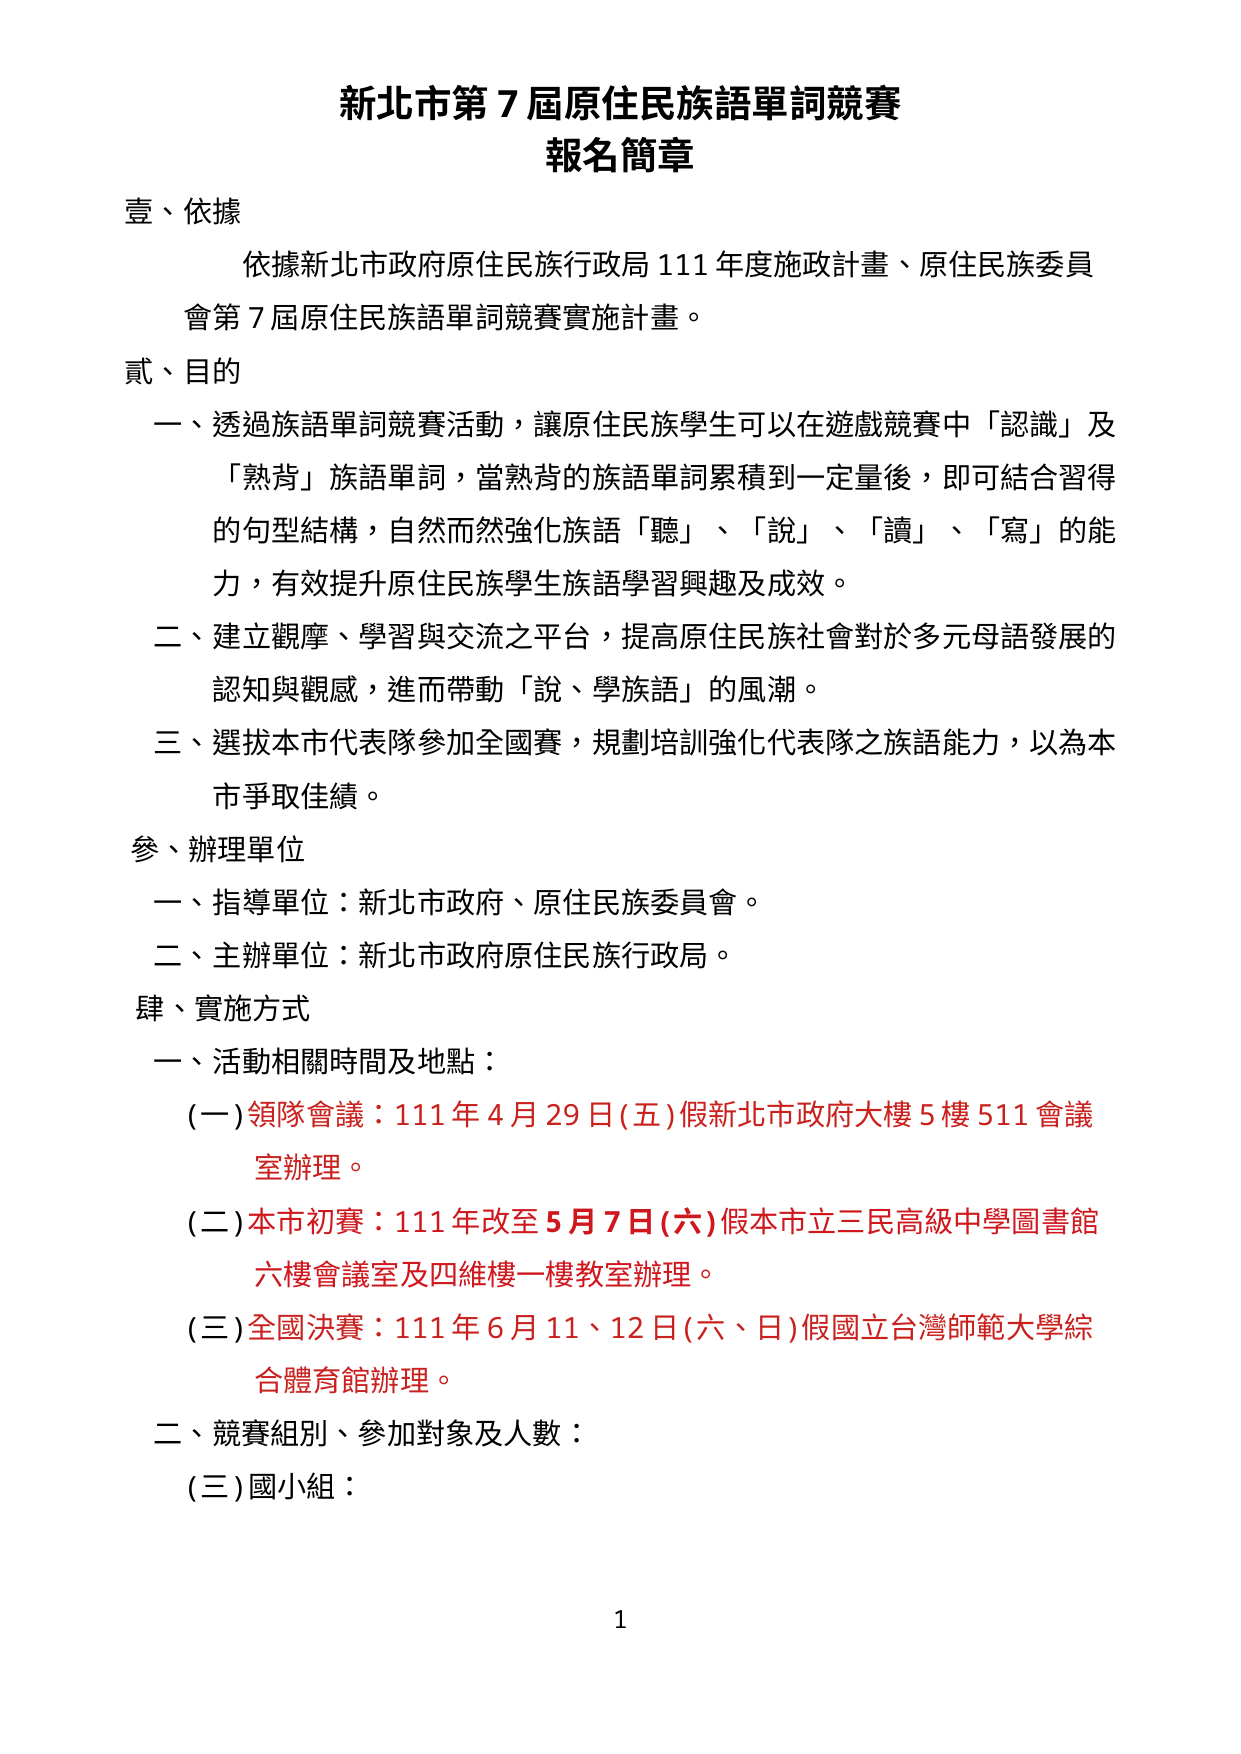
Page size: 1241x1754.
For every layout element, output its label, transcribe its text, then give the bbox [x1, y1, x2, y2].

list 肆、實施方式 [118, 977, 1122, 1030]
list 建立觀摩、學習與交流之平台，提高原住民族社會對於多元母語發展的認知與觀感，進而帶動「說、學族語」的風潮。 [153, 605, 1122, 711]
list 二、競賽組別、參加對象及人數： [153, 1402, 1122, 1455]
list 國小組： [183, 1455, 1122, 1508]
list 透過族語單詞競賽活動，讓原住民族學生可以在遊戲競賽中「認識」及「熟背」族語單詞，當熟背的族語單詞累積到一定量後，即可結合習得的句型結構，自然而然強化族語「聽」、「說」、「讀」、「寫」的能力，有效提升原住民族學生族語學習興趣及成效。 [153, 393, 1122, 605]
list 目的 [124, 339, 1122, 393]
list 選拔本市代表隊參加全國賽，規劃培訓強化代表隊之族語能力，以為本市爭取佳績。 [153, 711, 1122, 818]
list 參、辦理單位 [130, 818, 1122, 871]
text 報名簡章 [118, 128, 1122, 180]
text 新北市第7屆原住民族語單詞競賽 [118, 75, 1122, 128]
text 依據新北市政府原住民族行政局111年度施政計畫、原住民族委員會第7屆原住民族語單詞競賽實施計畫。 [183, 233, 1122, 339]
list 全國決賽：111年6月11、12日(六、日)假國立台灣師範大學綜合體育館辦理。 [183, 1296, 1122, 1402]
list 活動相關時間及地點： [153, 1030, 1122, 1083]
list 領隊會議：111年4月29日(五)假新北市政府大樓5樓511會議室辦理。 [183, 1083, 1122, 1189]
list 依據 [124, 180, 1122, 233]
list 本市初賽：111年改至5月7日(六)假本市立三民高級中學圖書館六樓會議室及四維樓一樓教室辦理。 [183, 1189, 1122, 1296]
list 主辦單位：新北市政府原住民族行政局。 [153, 924, 1122, 977]
list 指導單位：新北市政府、原住民族委員會。 [153, 871, 1122, 924]
